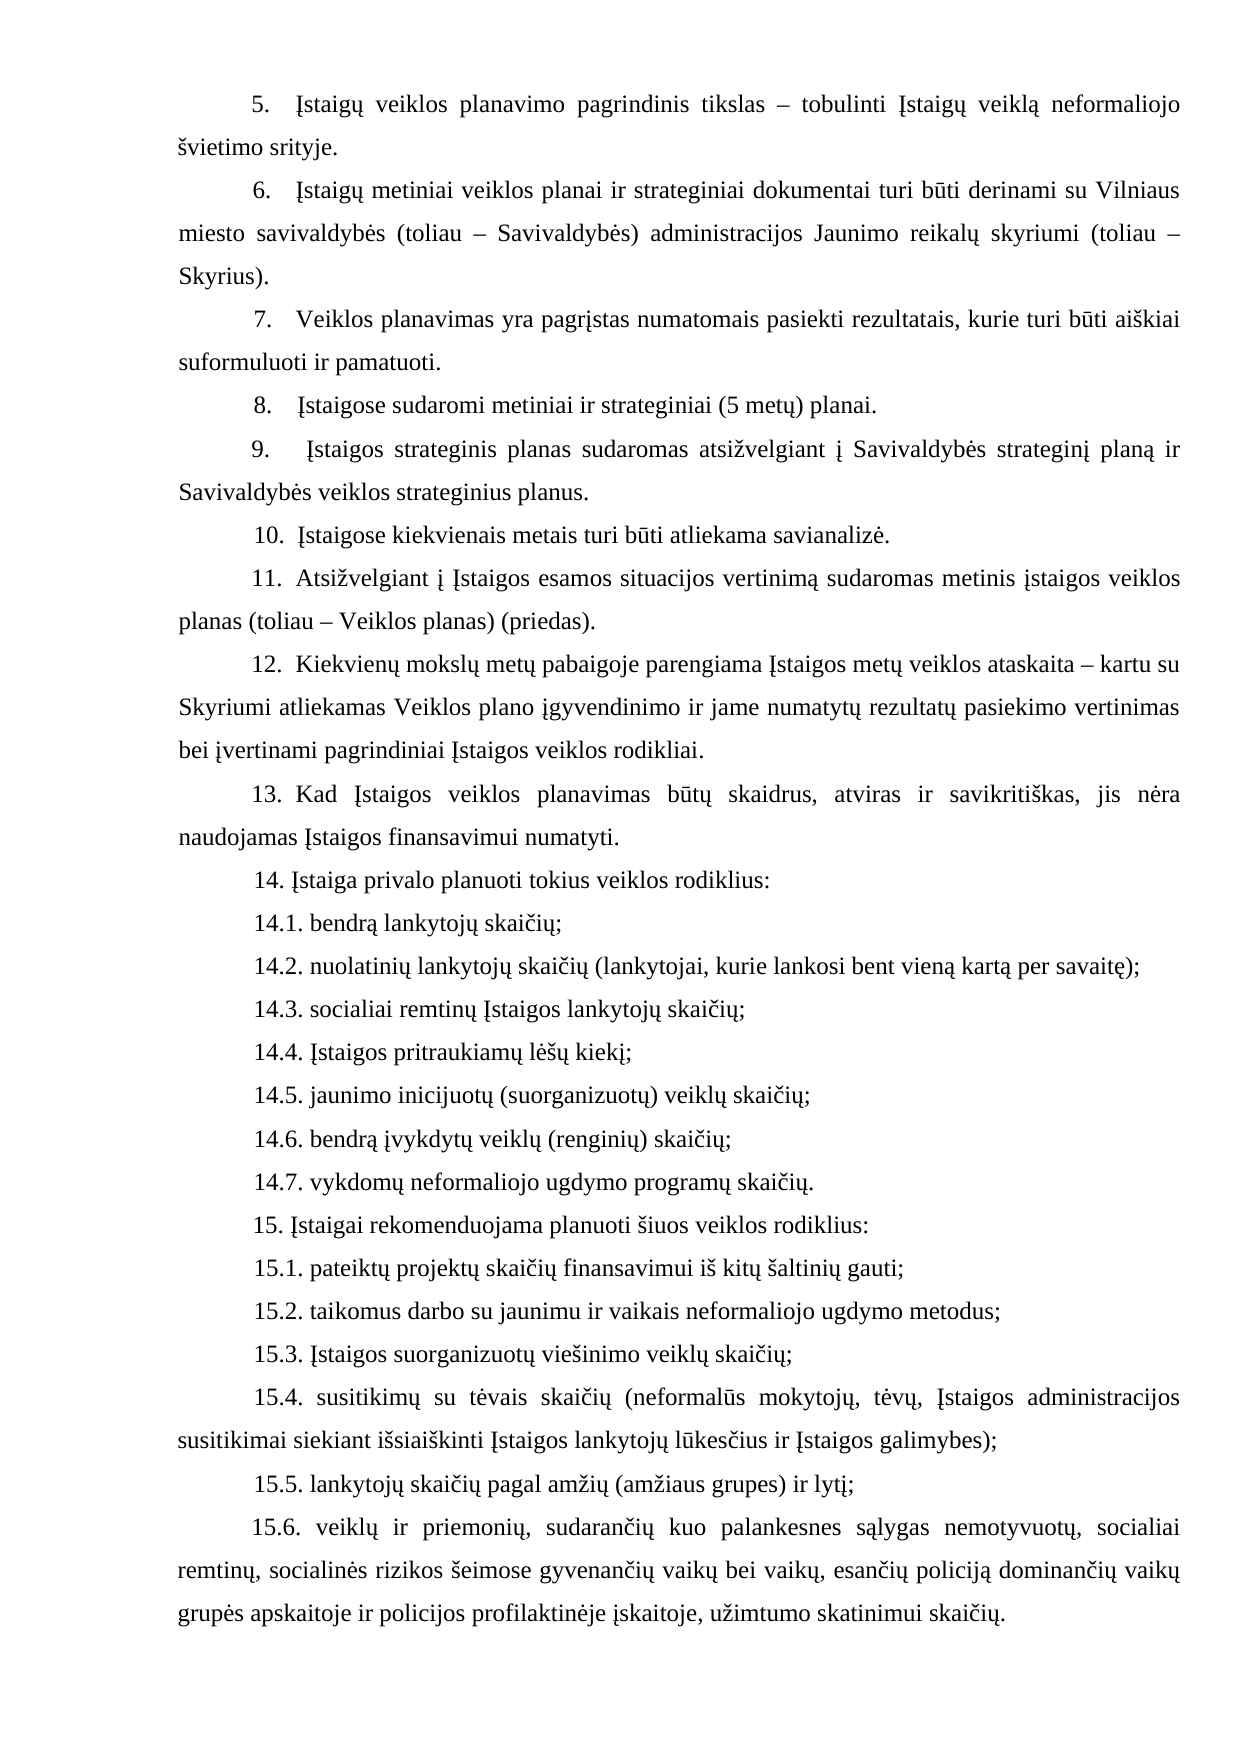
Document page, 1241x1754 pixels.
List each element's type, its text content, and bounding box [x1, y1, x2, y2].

text 15.3. Įstaigos suorganizuotų viešinimo veiklų skaičių; [253, 1339, 1181, 1368]
text 12. Kiekvienų mokslų metų pabaigoje parengiama Įstaigos metų veiklos ataskaita – kartu su Skyriumi atliekamas Veiklos plano įgyvendinimo ir jame numatytų rezultatų pasiekimo vertinimas bei įvertinami pagrindiniai Įstaigos veiklos rodikliai. [178, 649, 1181, 764]
text 15.1. pateiktų projektų skaičių finansavimui iš kitų šaltinių gauti; [253, 1253, 1181, 1282]
text 15.2. taikomus darbo su jaunimu ir vaikais neformaliojo ugdymo metodus; [253, 1296, 1181, 1325]
text 14.7. vykdomų neformaliojo ugdymo programų skaičių. [178, 1167, 1181, 1196]
text 14.2. nuolatinių lankytojų skaičių (lankytojai, kurie lankosi bent vieną kartą per savaitę); [178, 951, 1181, 980]
text 14.3. socialiai remtinų Įstaigos lankytojų skaičių; [178, 994, 1181, 1023]
text 14.5. jaunimo inicijuotų (suorganizuotų) veiklų skaičių; [178, 1081, 1181, 1109]
text 5. Įstaigų veiklos planavimo pagrindinis tikslas – tobulinti Įstaigų veiklą neformaliojo švietimo srityje. [177, 89, 1181, 161]
text 9. Įstaigos strateginis planas sudaromas atsižvelgiant į Savivaldybės strateginį planą ir Savivaldybės veiklos strateginius planus. [178, 434, 1181, 506]
text 15.5. lankytojų skaičių pagal amžių (amžiaus grupes) ir lytį; [253, 1469, 1181, 1497]
text 6. Įstaigų metiniai veiklos planai ir strateginiai dokumentai turi būti derinami su Vilniaus miesto savivaldybės (toliau – Savivaldybės) administracijos Jaunimo reikalų skyriumi (toliau – Skyrius). [178, 175, 1181, 290]
text 13. Kad Įstaigos veiklos planavimas būtų skaidrus, atviras ir savikritiškas, jis nėra naudojamas Įstaigos finansavimui numatyti. [178, 779, 1181, 851]
text 15.6. veiklų ir priemonių, sudarančių kuo palankesnes sąlygas nemotyvuotų, socialiai remtinų, socialinės rizikos šeimose gyvenančių vaikų bei vaikų, esančių policiją dominančių vaikų grupės apskaitoje ir policijos profilaktinėje įskaitoje, užimtumo skatinimui skaičių. [177, 1512, 1181, 1627]
text 10. Įstaigose kiekvienais metais turi būti atliekama savianalizė. [253, 520, 1181, 549]
text 14.1. bendrą lankytojų skaičių; [253, 908, 1181, 937]
text 14.4. Įstaigos pritraukiamų lėšų kiekį; [178, 1037, 1181, 1066]
text 7. Veiklos planavimas yra pagrįstas numatomais pasiekti rezultatais, kurie turi būti aiškiai suformuluoti ir pamatuoti. [178, 304, 1181, 376]
text 15.4. susitikimų su tėvais skaičių (neformalūs mokytojų, tėvų, Įstaigos administracijos susitikimai siekiant išsiaiškinti Įstaigos lankytojų lūkesčius ir Įstaigos galimybes); [177, 1382, 1181, 1454]
text 14. Įstaiga privalo planuoti tokius veiklos rodiklius: [253, 865, 1181, 894]
text 8. Įstaigose sudaromi metiniai ir strateginiai (5 metų) planai. [253, 391, 1181, 419]
text 11. Atsižvelgiant į Įstaigos esamos situacijos vertinimą sudaromas metinis įstaigos veiklos planas (toliau – Veiklos planas) (priedas). [178, 563, 1181, 635]
text 14.6. bendrą įvykdytų veiklų (renginių) skaičių; [178, 1124, 1181, 1152]
text 15. Įstaigai rekomenduojama planuoti šiuos veiklos rodiklius: [252, 1210, 1181, 1239]
